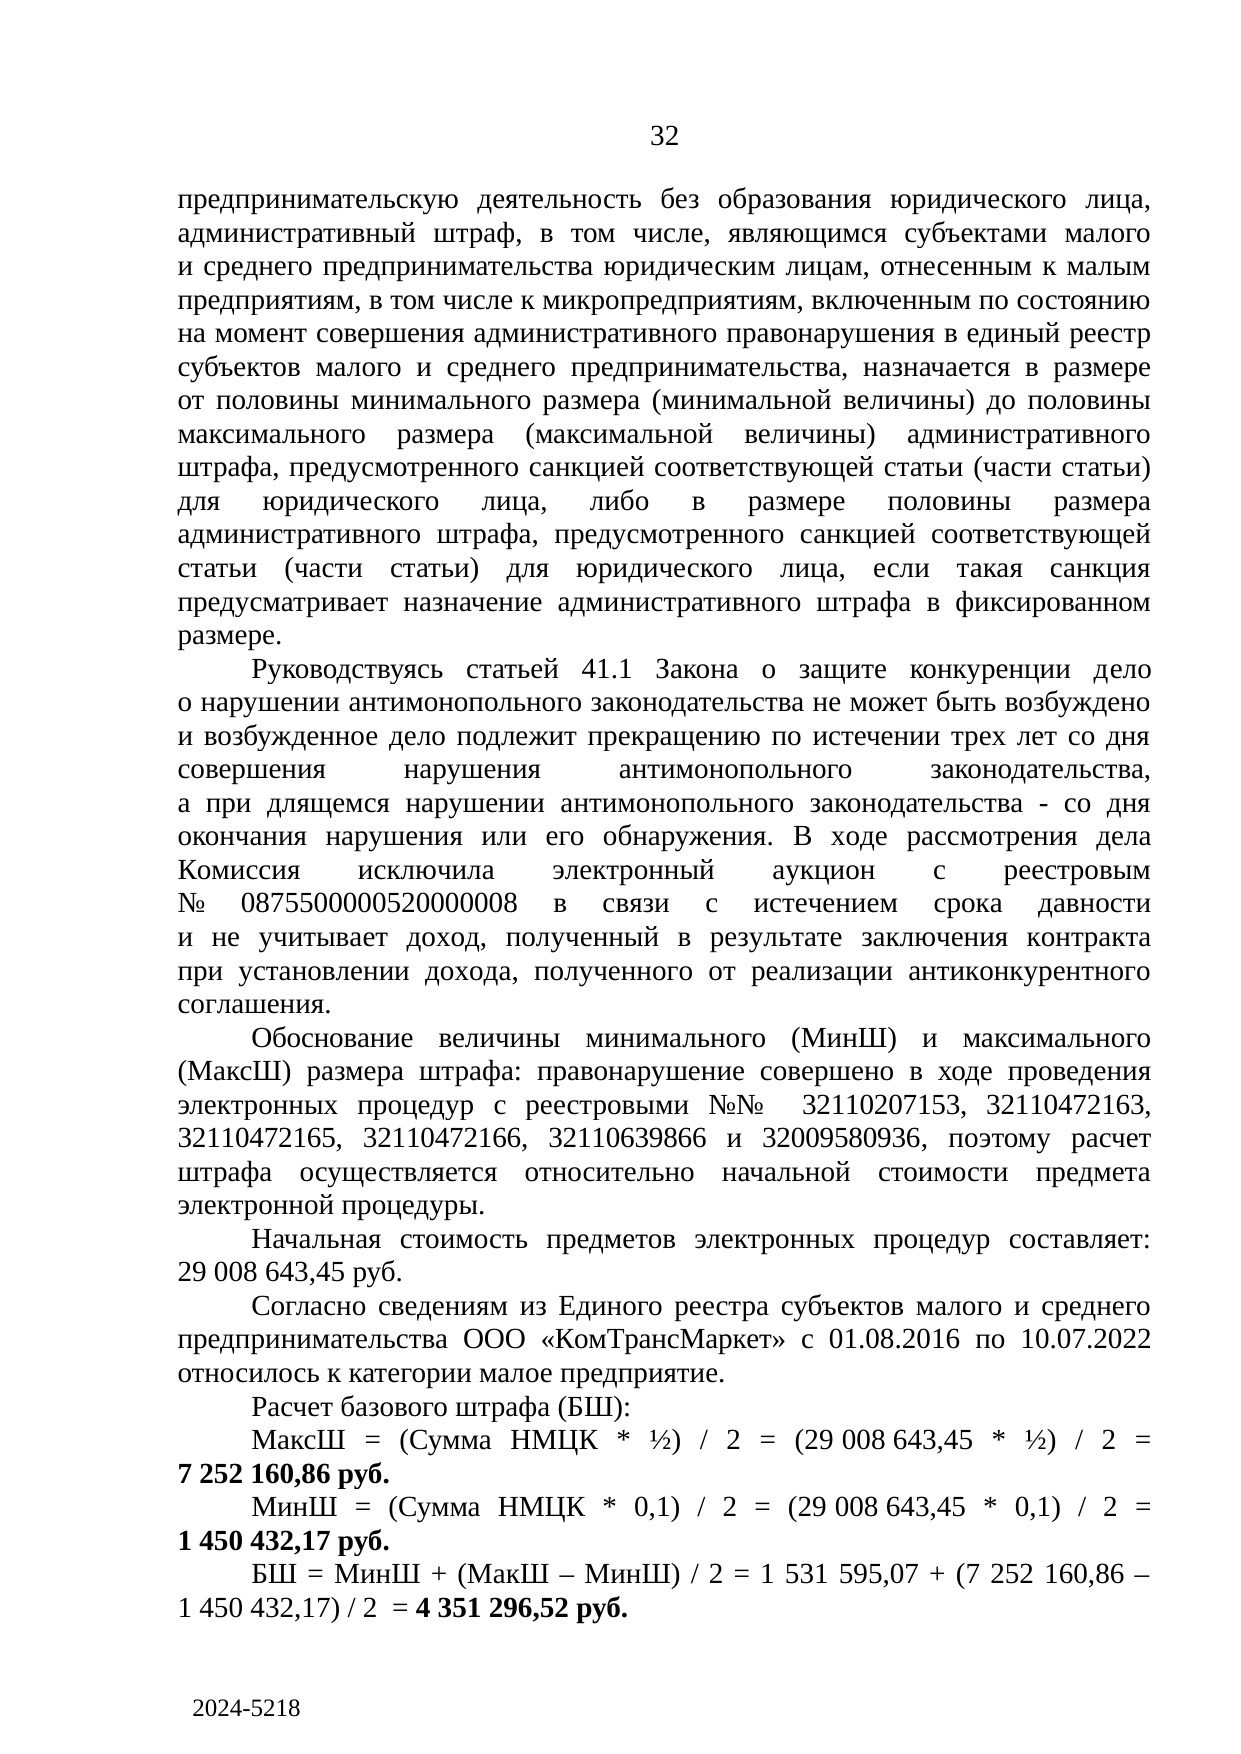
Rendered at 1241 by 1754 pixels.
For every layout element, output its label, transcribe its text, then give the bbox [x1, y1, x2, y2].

text Начальная стоимость предметов электронных процедур составляет: 29 008 643,45 руб. [177, 1221, 1152, 1288]
text Обоснование величины минимального (МинШ) и максимального (МаксШ) размера штрафа: правонарушение совершено в ходе проведения электронных процедур с реестровыми №№ 32110207153, 32110472163, 32110472165, 32110472166, 32110639866 и 32009580936, поэтому расчет штрафа осуществляется относительно начальной стоимости предмета электронной процедуры. [177, 1020, 1152, 1221]
text МинШ = (Сумма НМЦК * 0,1) / 2 = (29 008 643,45 * 0,1) / 2 = 1 450 432,17 руб. [177, 1489, 1152, 1556]
text Руководствуясь статьей 41.1 Закона о защите конкуренции дело о нарушении антимонопольного законодательства не может быть возбуждено и возбужденное дело подлежит прекращению по истечении трех лет со дня совершения нарушения антимонопольного законодательства, а при длящемся нарушении антимонопольного законодательства - со дня окончания нарушения или его обнаружения. В ходе рассмотрения дела Комиссия исключила электронный аукцион с реестровым № 0875500000520000008 в связи с истечением срока давности и не учитывает доход, полученный в результате заключения контракта при установлении дохода, полученного от реализации антиконкурентного соглашения. [177, 651, 1152, 1020]
text предпринимательскую деятельность без образования юридического лица, административный штраф, в том числе, являющимся субъектами малого и среднего предпринимательства юридическим лицам, отнесенным к малым предприятиям, в том числе к микропредприятиям, включенным по состоянию на момент совершения административного правонарушения в единый реестр субъектов малого и среднего предпринимательства, назначается в размере от половины минимального размера (минимальной величины) до половины максимального размера (максимальной величины) административного штрафа, предусмотренного санкцией соответствующей статьи (части статьи) для юридического лица, либо в размере половины размера административного штрафа, предусмотренного санкцией соответствующей статьи (части статьи) для юридического лица, если такая санкция предусматривает назначение административного штрафа в фиксированном размере. [177, 181, 1152, 651]
text Расчет базового штрафа (БШ): [177, 1389, 1152, 1422]
text Согласно сведениям из Единого реестра субъектов малого и среднего предпринимательства ООО «КомТрансМаркет» с 01.08.2016 по 10.07.2022 относилось к категории малое предприятие. [177, 1288, 1152, 1389]
text МаксШ = (Сумма НМЦК * ½) / 2 = (29 008 643,45 * ½) / 2 = 7 252 160,86 руб. [177, 1422, 1152, 1489]
text БШ = МинШ + (МакШ – МинШ) / 2 = 1 531 595,07 + (7 252 160,86 – 1 450 432,17) / 2 = 4 351 296,52 руб. [177, 1556, 1152, 1623]
